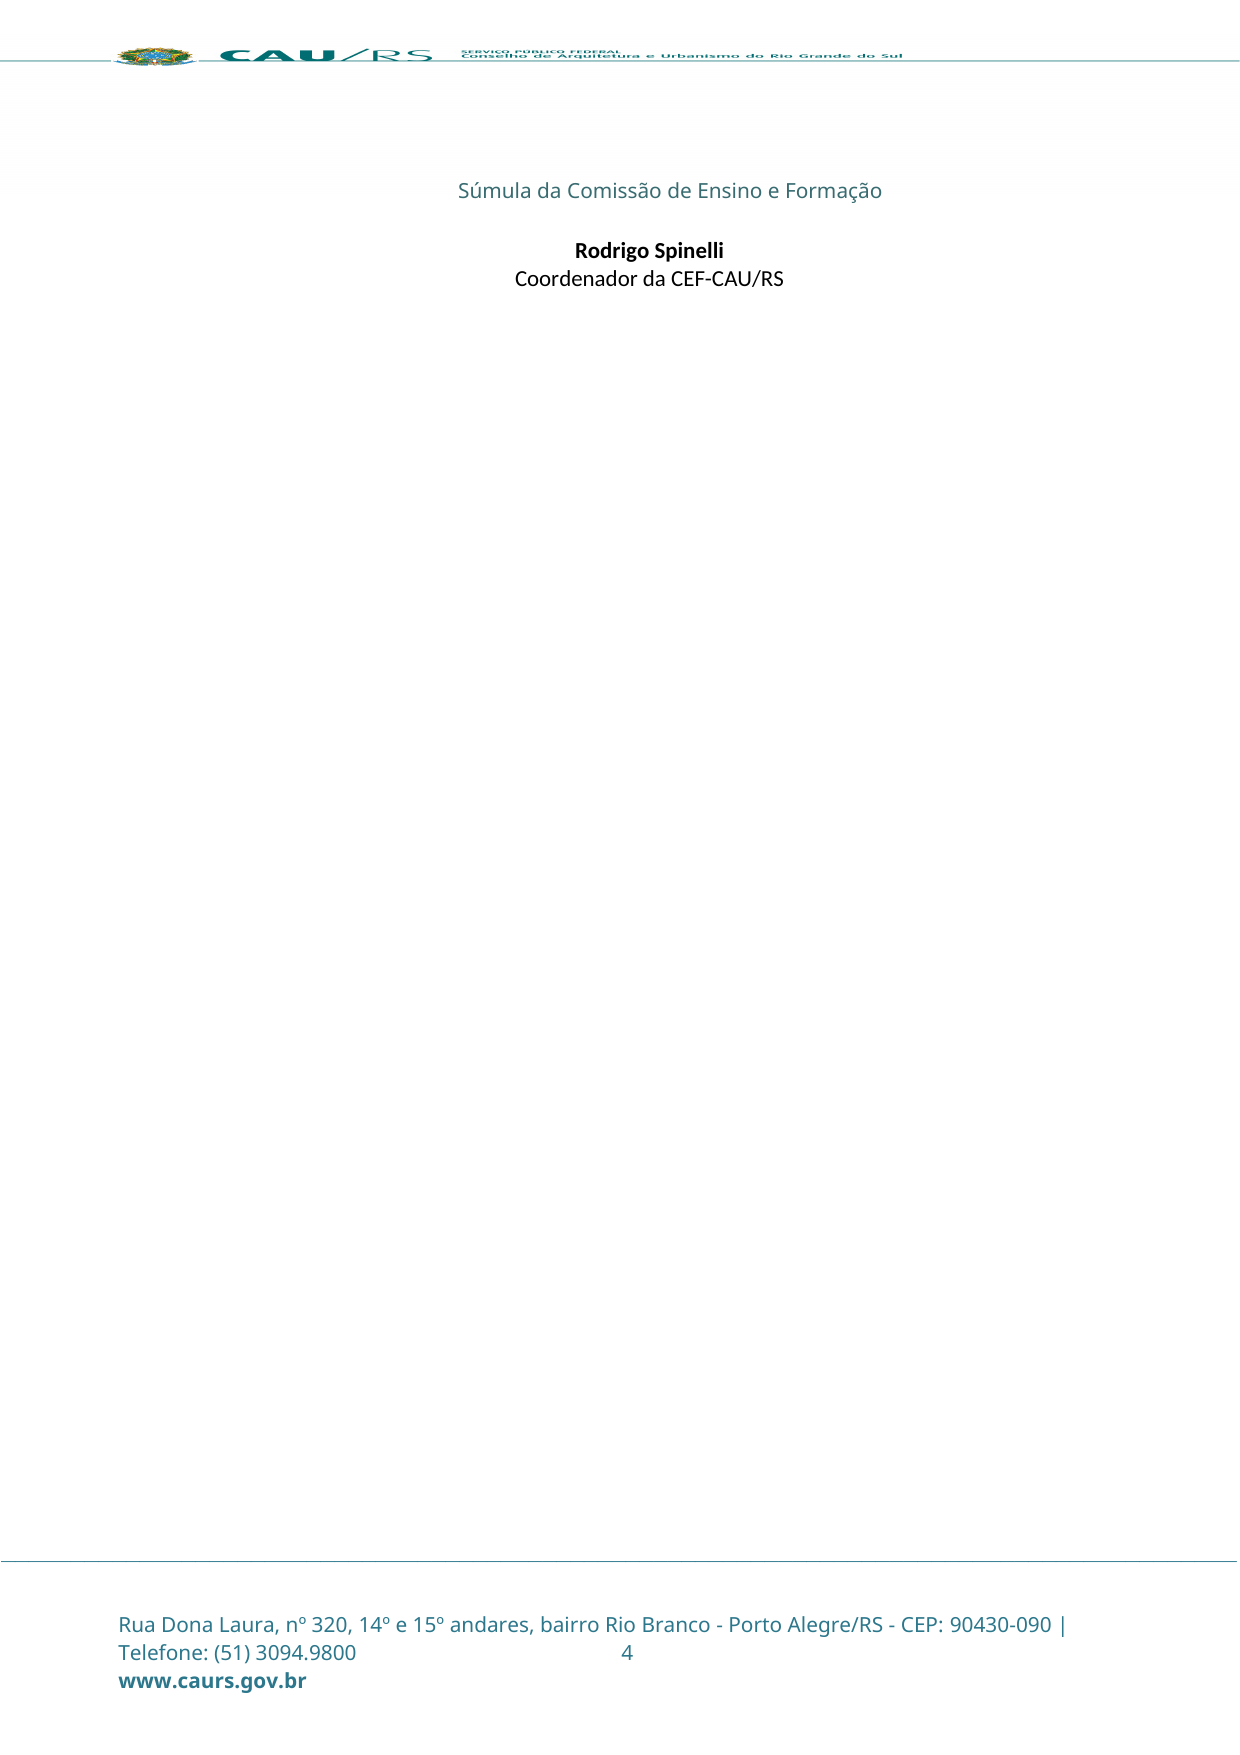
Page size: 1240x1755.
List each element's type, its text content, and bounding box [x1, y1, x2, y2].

text Rodrigo Spinelli [177, 236, 1121, 264]
text Coordenador da CEF-CAU/RS [177, 264, 1121, 292]
